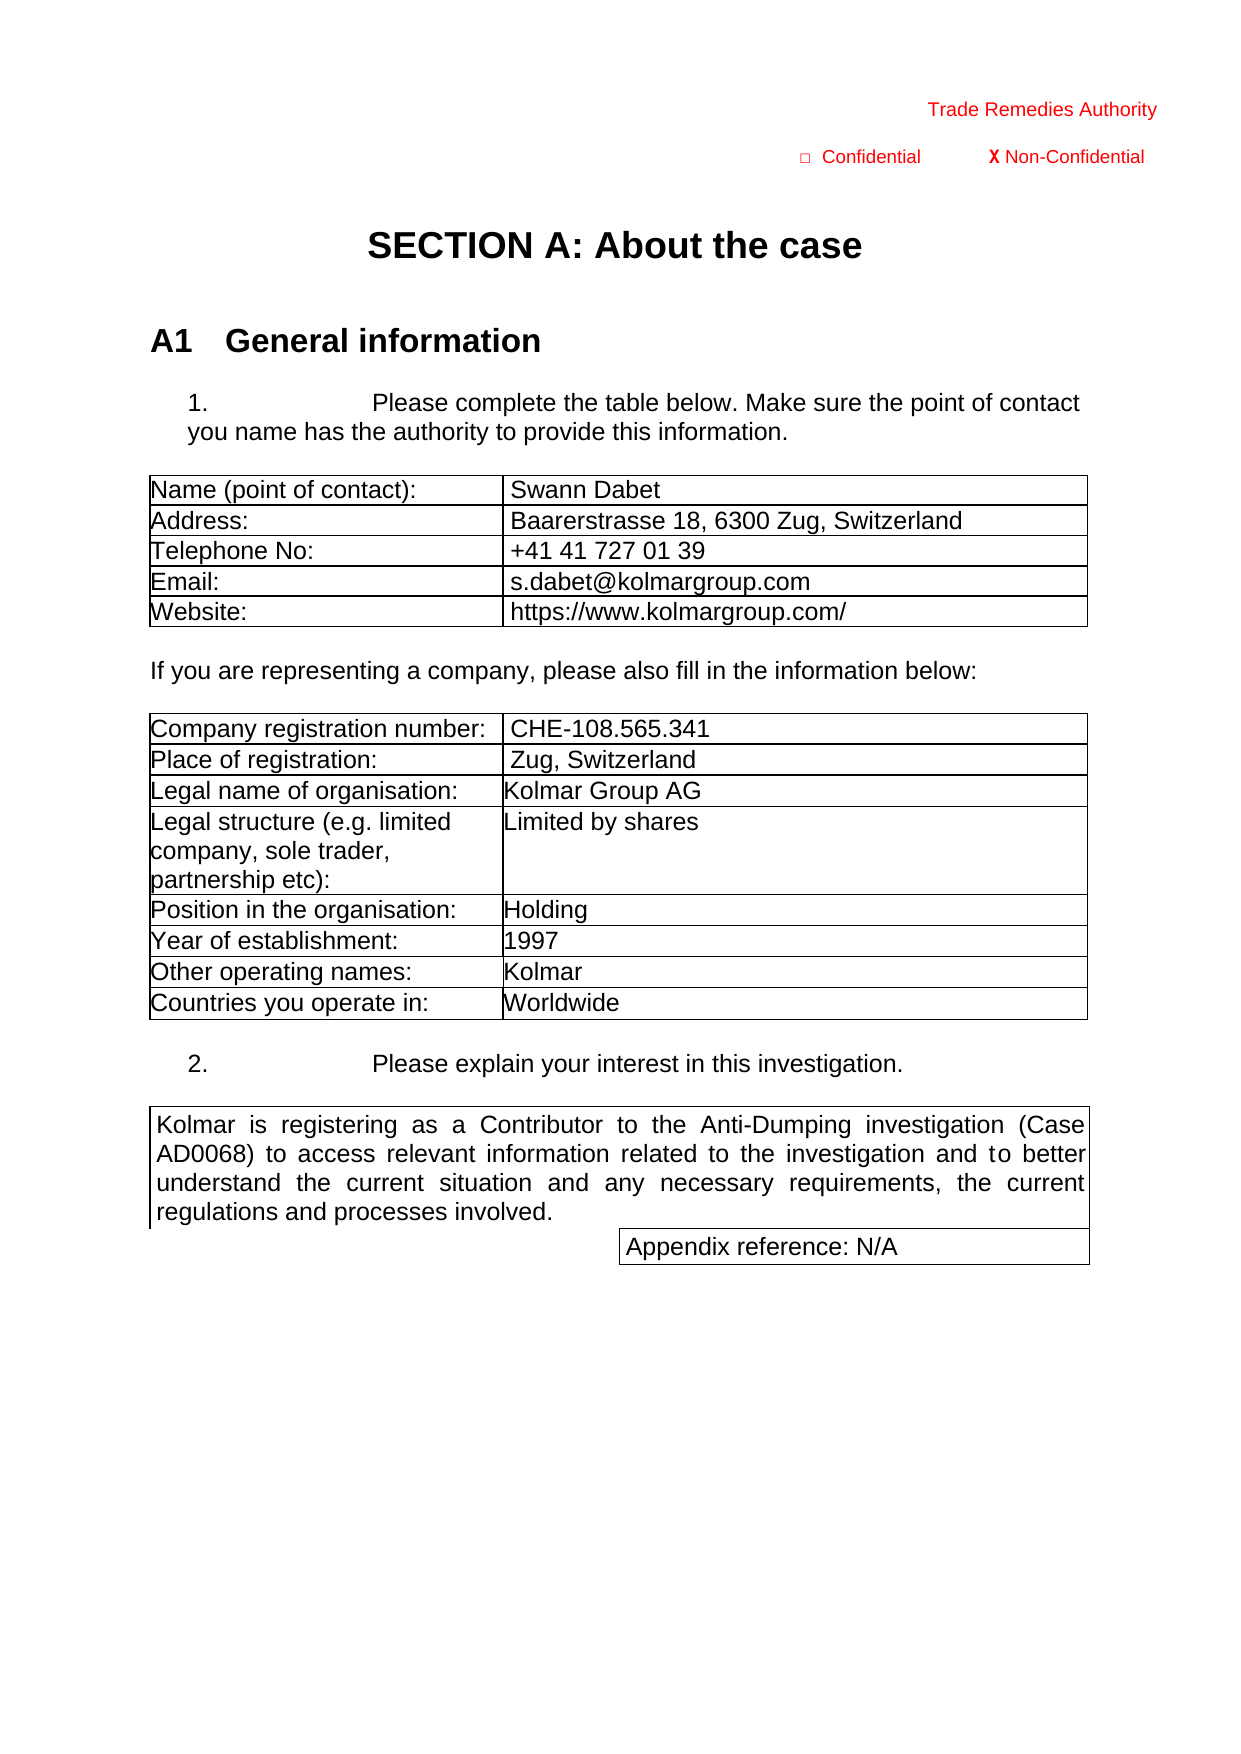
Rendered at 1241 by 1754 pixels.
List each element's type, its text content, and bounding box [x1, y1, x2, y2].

table_cell +41 41 727 01 39 [504, 536, 1087, 565]
table_cell Place of registration: [151, 745, 502, 774]
text If you are representing a company, please also fill in the information below: [150, 656, 1090, 684]
table_cell Address: [151, 506, 502, 534]
table_header CHE-108.565.341 [504, 714, 1087, 743]
table_cell Countries you operate in: [151, 988, 502, 1018]
table_cell Position in the organisation: [151, 895, 502, 925]
table_header Kolmar is registering as a Contributor to the Anti-Dumping investigation (Case AD0068) to access relevant information related to the investigation and to better understand the current situation and any necessary requirements, the current regulations and processes involved. [151, 1107, 1089, 1228]
list Please complete the table below. Make sure the point of contact you name has the authority to provide this information. [187, 388, 1090, 446]
table_cell Appendix reference: N/A [620, 1229, 1089, 1264]
table_cell Email: [151, 567, 502, 595]
table_cell Zug, Switzerland [504, 745, 1087, 774]
table_cell [150, 1229, 619, 1264]
table_header Company registration number: [151, 714, 502, 743]
table_cell https://www.kolmargroup.com/ [504, 597, 1087, 626]
subtitle SECTION A: About the case [150, 223, 1090, 266]
table_cell 1997 [504, 926, 1087, 956]
table_cell Legal structure (e.g. limited company, sole trader, partnership etc): [151, 807, 502, 893]
table_cell Limited by shares [504, 807, 1087, 893]
list Please explain your interest in this investigation. [187, 1049, 1090, 1077]
table_cell s.dabet@kolmargroup.com [504, 567, 1087, 595]
table_cell Baarerstrasse 18, 6300 Zug, Switzerland [504, 506, 1087, 534]
table_cell Kolmar Group AG [504, 776, 1087, 806]
table_header Name (point of contact): [151, 476, 502, 504]
table_cell Kolmar [504, 957, 1087, 987]
table_cell Telephone No: [151, 536, 502, 565]
table_cell Year of establishment: [151, 926, 502, 956]
table_cell Legal name of organisation: [151, 776, 502, 806]
table_header Swann Dabet [504, 476, 1087, 504]
table_cell Worldwide [504, 988, 1087, 1018]
table_cell Holding [504, 895, 1087, 925]
table_cell Website: [151, 597, 502, 626]
table_cell Other operating names: [151, 957, 503, 987]
subtitle A1 General information [150, 321, 1090, 359]
